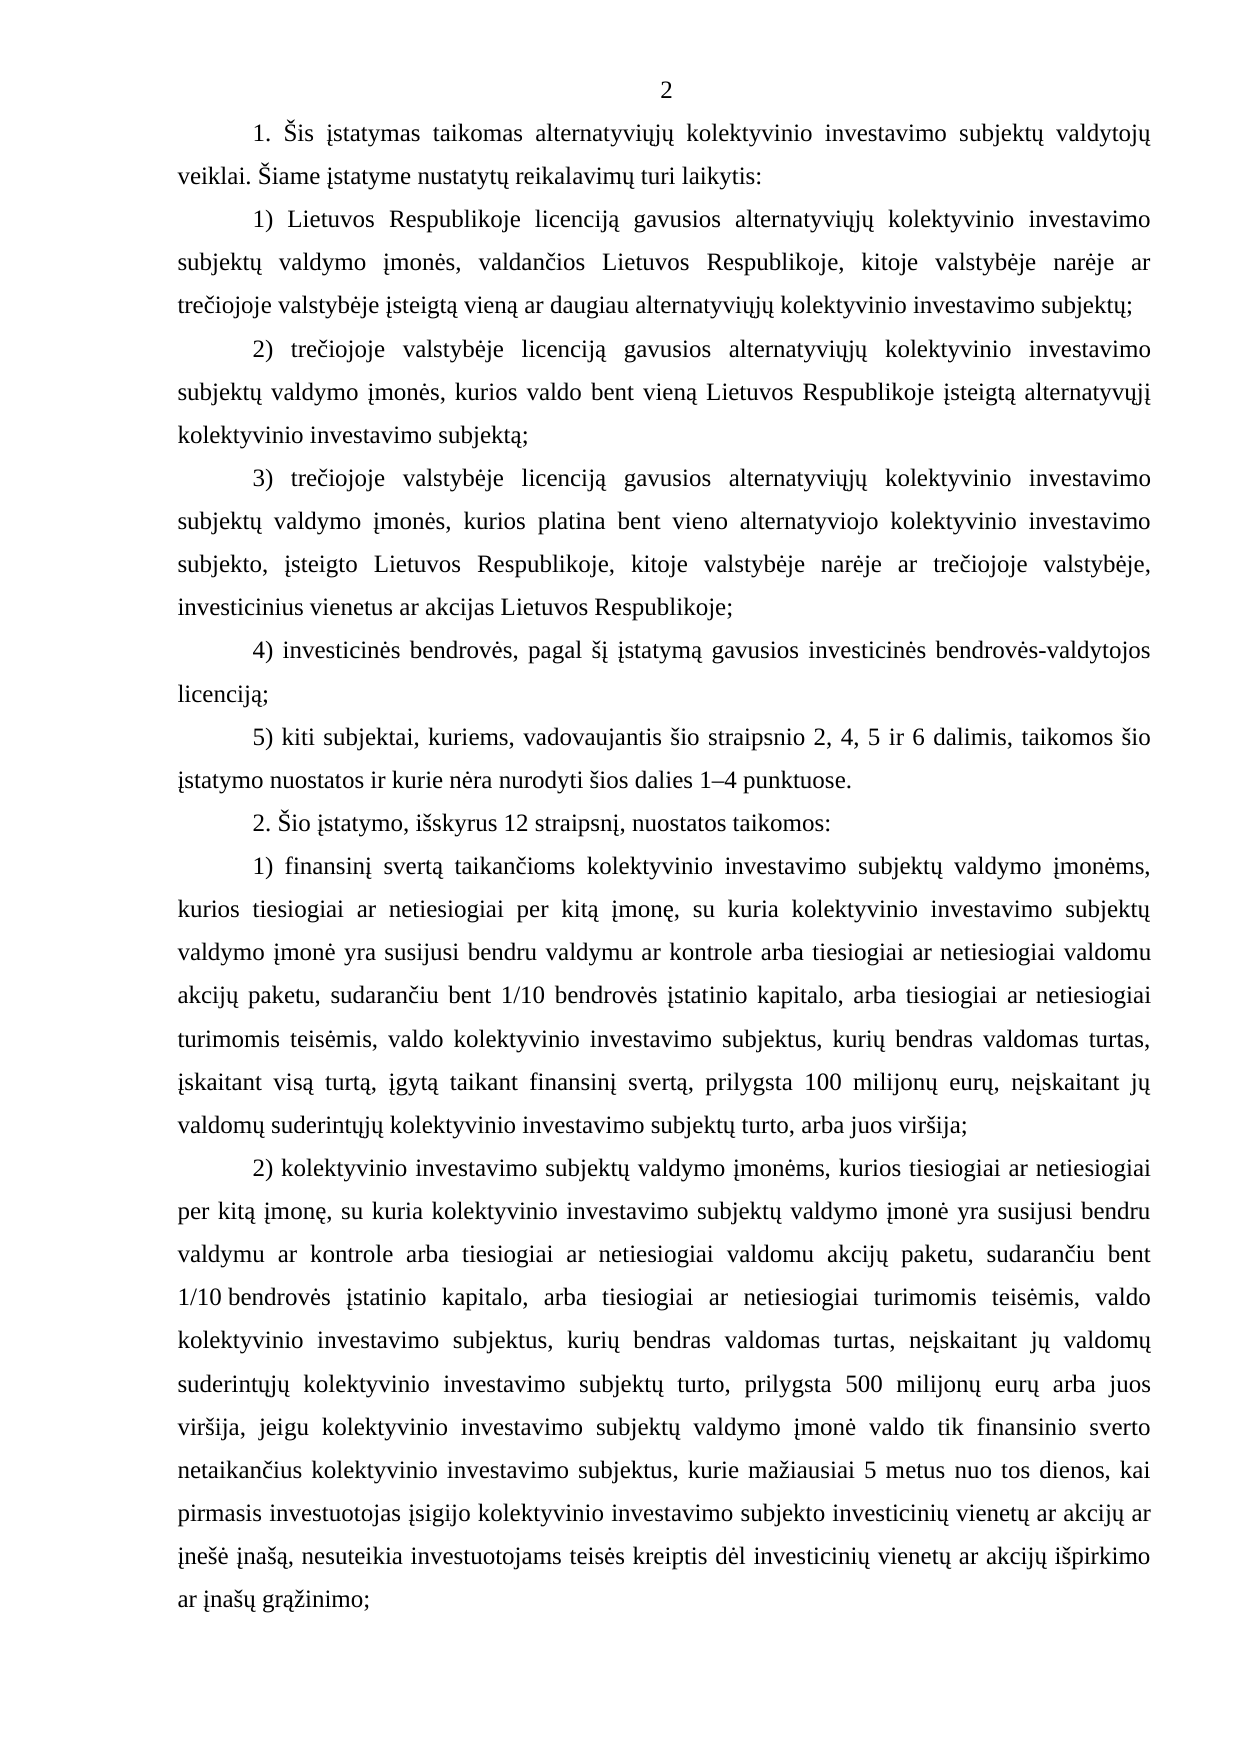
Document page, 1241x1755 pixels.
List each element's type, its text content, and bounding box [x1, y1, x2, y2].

text 4) investicinės bendrovės, pagal šį įstatymą gavusios investicinės bendrovės-valdytojos licenciją; [177, 636, 1152, 707]
text 1) finansinį svertą taikančioms kolektyvinio investavimo subjektų valdymo įmonėms, kurios tiesiogiai ar netiesiogiai per kitą įmonę, su kuria kolektyvinio investavimo subjektų valdymo įmonė yra susijusi bendru valdymu ar kontrole arba tiesiogiai ar netiesiogiai valdomu akcijų paketu, sudarančiu bent 1/10 bendrovės įstatinio kapitalo, arba tiesiogiai ar netiesiogiai turimomis teisėmis, valdo kolektyvinio investavimo subjektus, kurių bendras valdomas turtas, įskaitant visą turtą, įgytą taikant finansinį svertą, prilygsta 100 milijonų eurų, neįskaitant jų valdomų suderintųjų kolektyvinio investavimo subjektų turto, arba juos viršija; [177, 851, 1152, 1139]
text 2) kolektyvinio investavimo subjektų valdymo įmonėms, kurios tiesiogiai ar netiesiogiai per kitą įmonę, su kuria kolektyvinio investavimo subjektų valdymo įmonė yra susijusi bendru valdymu ar kontrole arba tiesiogiai ar netiesiogiai valdomu akcijų paketu, sudarančiu bent 1/10 bendrovės įstatinio kapitalo, arba tiesiogiai ar netiesiogiai turimomis teisėmis, valdo kolektyvinio investavimo subjektus, kurių bendras valdomas turtas, neįskaitant jų valdomų suderintųjų kolektyvinio investavimo subjektų turto, prilygsta 500 milijonų eurų arba juos viršija, jeigu kolektyvinio investavimo subjektų valdymo įmonė valdo tik finansinio sverto netaikančius kolektyvinio investavimo subjektus, kurie mažiausiai 5 metus nuo tos dienos, kai pirmasis investuotojas įsigijo kolektyvinio investavimo subjekto investicinių vienetų ar akcijų ar įnešė įnašą, nesuteikia investuotojams teisės kreiptis dėl investicinių vienetų ar akcijų išpirkimo ar įnašų grąžinimo; [177, 1153, 1152, 1613]
text 3) trečiojoje valstybėje licenciją gavusios alternatyviųjų kolektyvinio investavimo subjektų valdymo įmonės, kurios platina bent vieno alternatyviojo kolektyvinio investavimo subjekto, įsteigto Lietuvos Respublikoje, kitoje valstybėje narėje ar trečiojoje valstybėje, investicinius vienetus ar akcijas Lietuvos Respublikoje; [177, 463, 1152, 621]
text 1) Lietuvos Respublikoje licenciją gavusios alternatyviųjų kolektyvinio investavimo subjektų valdymo įmonės, valdančios Lietuvos Respublikoje, kitoje valstybėje narėje ar trečiojoje valstybėje įsteigtą vieną ar daugiau alternatyviųjų kolektyvinio investavimo subjektų; [177, 204, 1152, 319]
text 2. Šio įstatymo, išskyrus 12 straipsnį, nuostatos taikomos: [177, 808, 1152, 837]
text 1. Šis įstatymas taikomas alternatyviųjų kolektyvinio investavimo subjektų valdytojų veiklai. Šiame įstatyme nustatytų reikalavimų turi laikytis: [177, 118, 1152, 190]
text 5) kiti subjektai, kuriems, vadovaujantis šio straipsnio 2, 4, 5 ir 6 dalimis, taikomos šio įstatymo nuostatos ir kurie nėra nurodyti šios dalies 1–4 punktuose. [177, 722, 1152, 794]
text 2) trečiojoje valstybėje licenciją gavusios alternatyviųjų kolektyvinio investavimo subjektų valdymo įmonės, kurios valdo bent vieną Lietuvos Respublikoje įsteigtą alternatyvųjį kolektyvinio investavimo subjektą; [177, 334, 1152, 449]
